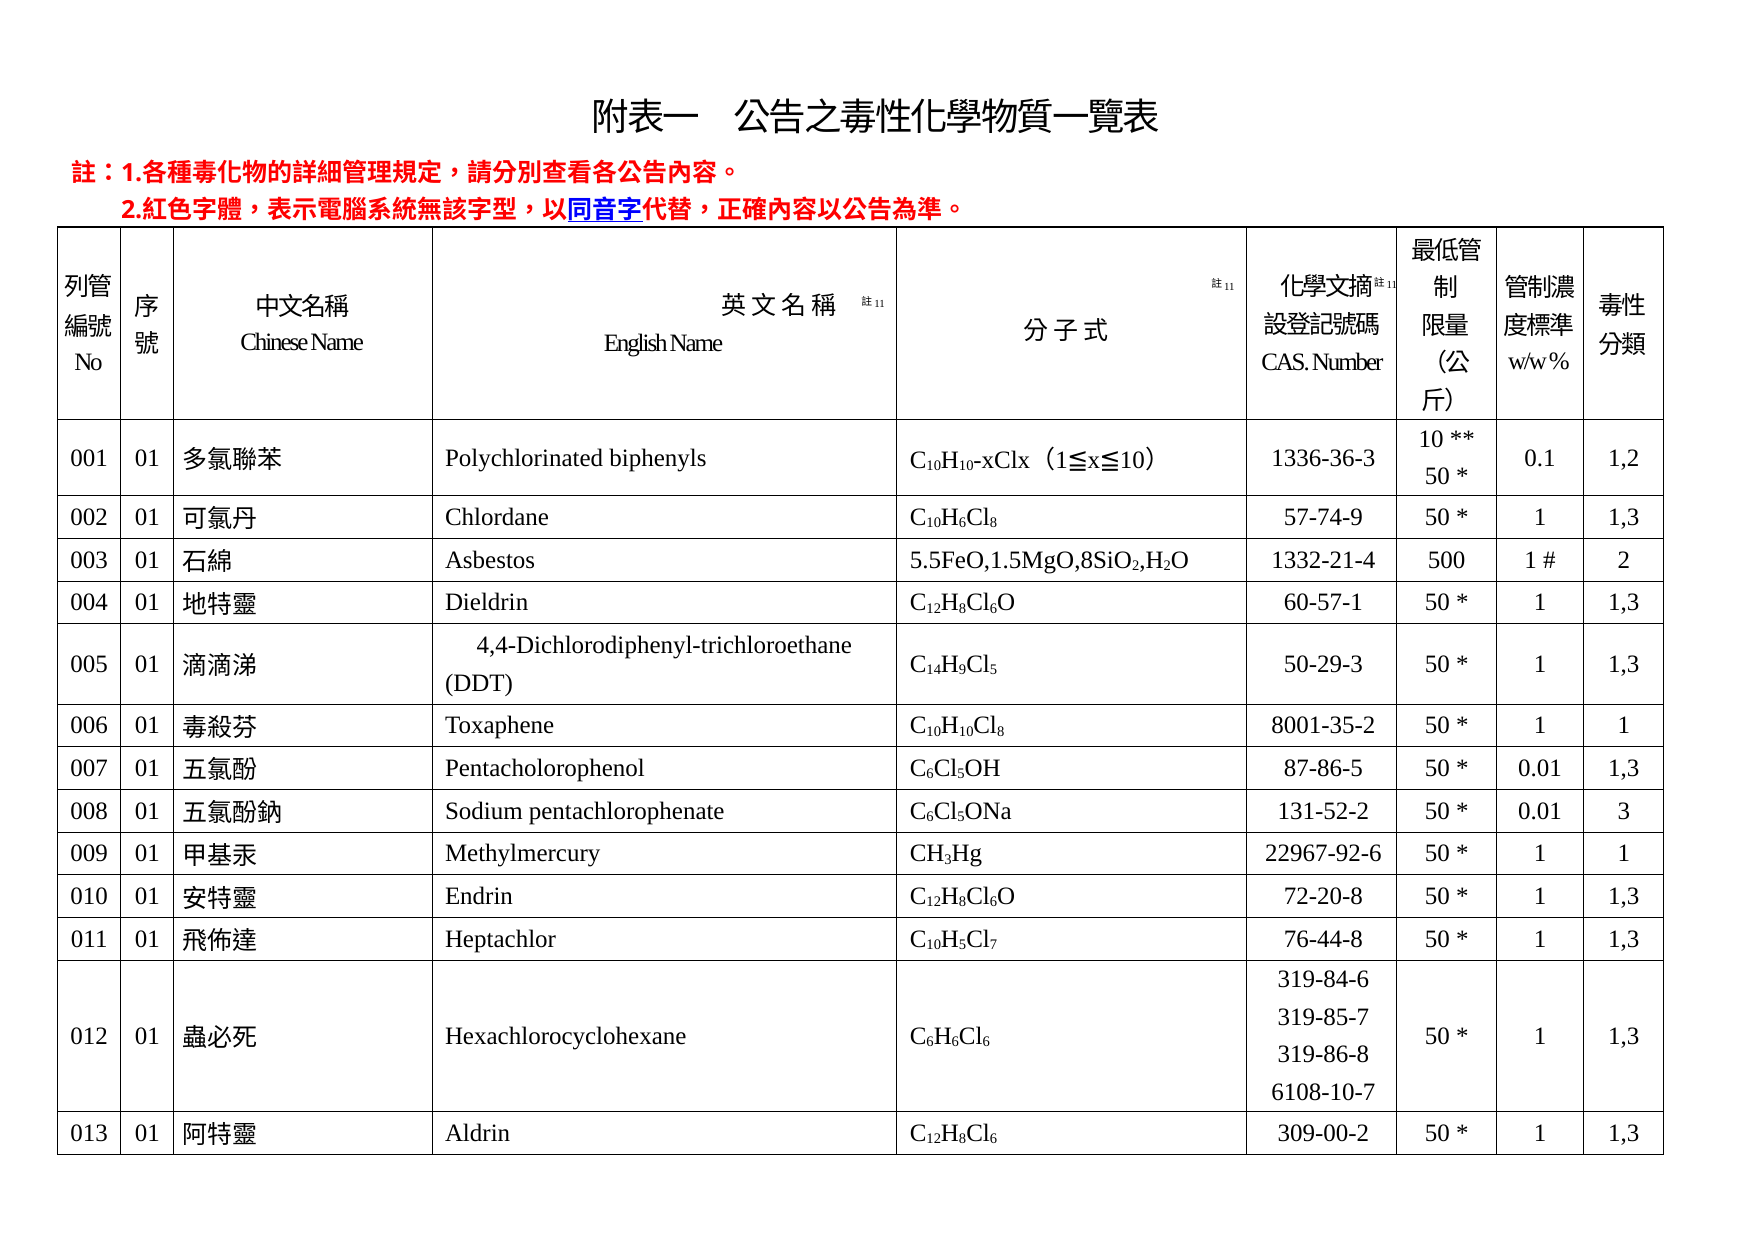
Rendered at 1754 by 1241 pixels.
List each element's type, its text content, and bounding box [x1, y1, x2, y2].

table_cell 1 # [1497, 539, 1583, 581]
table_cell 地特靈 [174, 582, 432, 623]
table_cell 50 * [1397, 961, 1496, 1111]
table_cell 飛佈達 [174, 918, 432, 960]
table_cell 01 [121, 496, 173, 538]
table_cell 01 [121, 875, 173, 917]
table_cell 50 * [1397, 747, 1496, 789]
table_cell 1 [1497, 705, 1583, 746]
table_cell 60-57-1 [1247, 582, 1396, 623]
table_cell 1 [1497, 1112, 1583, 1153]
table_cell [1664, 704, 1678, 746]
table_cell 002 [58, 496, 120, 538]
table_cell 1,2 [1584, 420, 1663, 495]
table_cell 1336-36-3 [1247, 420, 1396, 495]
table_cell 甲基汞 [174, 833, 432, 874]
table_cell C10H10Cl8 [897, 705, 1246, 746]
table_cell [1664, 789, 1678, 832]
table_cell 1 [1497, 875, 1583, 917]
table_cell C6H6Cl6 [897, 961, 1246, 1111]
table_cell 01 [121, 582, 173, 623]
table_cell 1,3 [1584, 624, 1663, 703]
table_cell 1,3 [1584, 496, 1663, 538]
table_cell 0.01 [1497, 747, 1583, 789]
table_cell 309-00-2 [1247, 1112, 1396, 1153]
table_cell 01 [121, 1112, 173, 1153]
table_cell 1,3 [1584, 875, 1663, 917]
table_cell C6Cl5ONa [897, 790, 1246, 832]
table_cell 1,3 [1584, 747, 1663, 789]
table_cell 500 [1397, 539, 1496, 581]
table_cell 003 [58, 539, 120, 581]
table_cell 1,3 [1584, 918, 1663, 960]
table_cell C10H6Cl8 [897, 496, 1246, 538]
table_cell 8001-35-2 [1247, 705, 1396, 746]
table_cell 1 [1497, 833, 1583, 874]
table_header 化學文摘註11 設登記號碼 CAS. Number [1247, 228, 1396, 419]
table_cell 可氯丹 [174, 496, 432, 538]
table_cell 001 [58, 420, 120, 495]
table_cell 安特靈 [174, 875, 432, 917]
table_cell [1664, 581, 1678, 623]
table_cell 01 [121, 918, 173, 960]
table_cell Dieldrin [433, 582, 896, 623]
table_cell Hexachlorocyclohexane [433, 961, 896, 1111]
table_cell [1664, 960, 1678, 1111]
table_cell 1,3 [1584, 582, 1663, 623]
table_cell 012 [58, 961, 120, 1111]
table_cell 50-29-3 [1247, 624, 1396, 703]
table_cell 004 [58, 582, 120, 623]
table_cell [1664, 746, 1678, 789]
table_cell 01 [121, 790, 173, 832]
table_cell Asbestos [433, 539, 896, 581]
table_cell [1664, 832, 1678, 874]
table_cell 滴滴涕 [174, 624, 432, 703]
table_cell 4,4-Dichlorodiphenyl-trichloroethane (DDT) [433, 624, 896, 703]
table_cell 3 [1584, 790, 1663, 832]
table_cell 5.5FeO,1.5MgO,8SiO2,H2O [897, 539, 1246, 581]
table_cell CH3Hg [897, 833, 1246, 874]
table_header 毒性 分類 [1584, 228, 1663, 419]
table_cell [1664, 261, 1678, 419]
table_header 註11 分 子 式 [897, 228, 1246, 419]
table_cell [1664, 419, 1678, 495]
table_cell Chlordane [433, 496, 896, 538]
table_cell C6Cl5OH [897, 747, 1246, 789]
table_cell 1,3 [1584, 961, 1663, 1111]
table_cell Pentacholorophenol [433, 747, 896, 789]
table_cell 五氯酚 [174, 747, 432, 789]
text 附表一 公告之毒性化學物質一覽表 [71, 76, 1683, 151]
table_cell 76-44-8 [1247, 918, 1396, 960]
table_cell [1664, 917, 1678, 960]
table_cell Aldrin [433, 1112, 896, 1153]
table_cell 319-84-6 319-85-7 319-86-8 6108-10-7 [1247, 961, 1396, 1111]
table_cell C12H8Cl6O [897, 875, 1246, 917]
table_cell 50 * [1397, 705, 1496, 746]
table_cell 50 * [1397, 496, 1496, 538]
table_cell 008 [58, 790, 120, 832]
table_cell 1 [1497, 918, 1583, 960]
table_cell 013 [58, 1112, 120, 1153]
table_cell 50 * [1397, 1112, 1496, 1153]
table_cell 01 [121, 539, 173, 581]
table_cell 蟲必死 [174, 961, 432, 1111]
table_cell 1 [1584, 833, 1663, 874]
table_cell 1 [1497, 496, 1583, 538]
table_cell 007 [58, 747, 120, 789]
table_cell 1 [1497, 582, 1583, 623]
table_cell C12H8Cl6O [897, 582, 1246, 623]
table_cell 1332-21-4 [1247, 539, 1396, 581]
table_cell 009 [58, 833, 120, 874]
table_cell 阿特靈 [174, 1112, 432, 1153]
table_cell 0.1 [1497, 420, 1583, 495]
table_cell 50 * [1397, 624, 1496, 703]
table_cell 01 [121, 747, 173, 789]
table_cell 多氯聯苯 [174, 420, 432, 495]
table_cell 131-52-2 [1247, 790, 1396, 832]
table_cell 1 [1497, 624, 1583, 703]
table_cell Toxaphene [433, 705, 896, 746]
table_cell 0.01 [1497, 790, 1583, 832]
table_cell 50 * [1397, 790, 1496, 832]
table_cell [1664, 623, 1678, 703]
table_cell 2 [1584, 539, 1663, 581]
table_cell 010 [58, 875, 120, 917]
table_header 最低管制 限量 （公斤） [1397, 228, 1496, 419]
table_cell 毒殺芬 [174, 705, 432, 746]
table_cell [1664, 538, 1678, 581]
table_cell 1,3 [1584, 1112, 1663, 1153]
table_cell 50 * [1397, 918, 1496, 960]
table_header 管制濃度標準 w/w % [1497, 228, 1583, 419]
table_cell 57-74-9 [1247, 496, 1396, 538]
table_cell 五氯酚鈉 [174, 790, 432, 832]
table_cell Endrin [433, 875, 896, 917]
table_header 英 文 名 稱 註11 English Name [433, 228, 896, 419]
table_cell 50 * [1397, 875, 1496, 917]
table_header 中文名稱 Chinese Name [174, 228, 432, 419]
table_cell 01 [121, 624, 173, 703]
table_cell 01 [121, 961, 173, 1111]
table_cell 石綿 [174, 539, 432, 581]
table_cell C14H9Cl5 [897, 624, 1246, 703]
table_cell 72-20-8 [1247, 875, 1396, 917]
table_cell 006 [58, 705, 120, 746]
table_cell [1664, 874, 1678, 917]
table_cell 1 [1497, 961, 1583, 1111]
table_cell Sodium pentachlorophenate [433, 790, 896, 832]
table_cell 1 [1584, 705, 1663, 746]
table_cell C10H5Cl7 [897, 918, 1246, 960]
table_cell [1664, 1111, 1678, 1153]
table_cell 50 * [1397, 833, 1496, 874]
table_cell Heptachlor [433, 918, 896, 960]
table_cell 50 * [1397, 582, 1496, 623]
table_cell Polychlorinated biphenyls [433, 420, 896, 495]
table_cell 22967-92-6 [1247, 833, 1396, 874]
table_cell 01 [121, 833, 173, 874]
table_cell C10H10-xClx（1≦x≦10） [897, 420, 1246, 495]
table_cell 87-86-5 [1247, 747, 1396, 789]
table_cell C12H8Cl6 [897, 1112, 1246, 1153]
table_cell 011 [58, 918, 120, 960]
text 註：1.各種毒化物的詳細管理規定，請分別查看各公告內容。 [71, 151, 1726, 189]
table_cell Methylmercury [433, 833, 896, 874]
table_cell 10 ** 50 * [1397, 420, 1496, 495]
table_cell 01 [121, 420, 173, 495]
table_header [1664, 226, 1678, 261]
text 2.紅色字體，表示電腦系統無該字型，以同音字代替，正確內容以公告為準。 [71, 189, 1683, 226]
table_header 列管 編號No [58, 228, 120, 419]
table_header 序號 [121, 228, 173, 419]
table_cell 01 [121, 705, 173, 746]
table_cell [1664, 495, 1678, 538]
table_cell 005 [58, 624, 120, 703]
